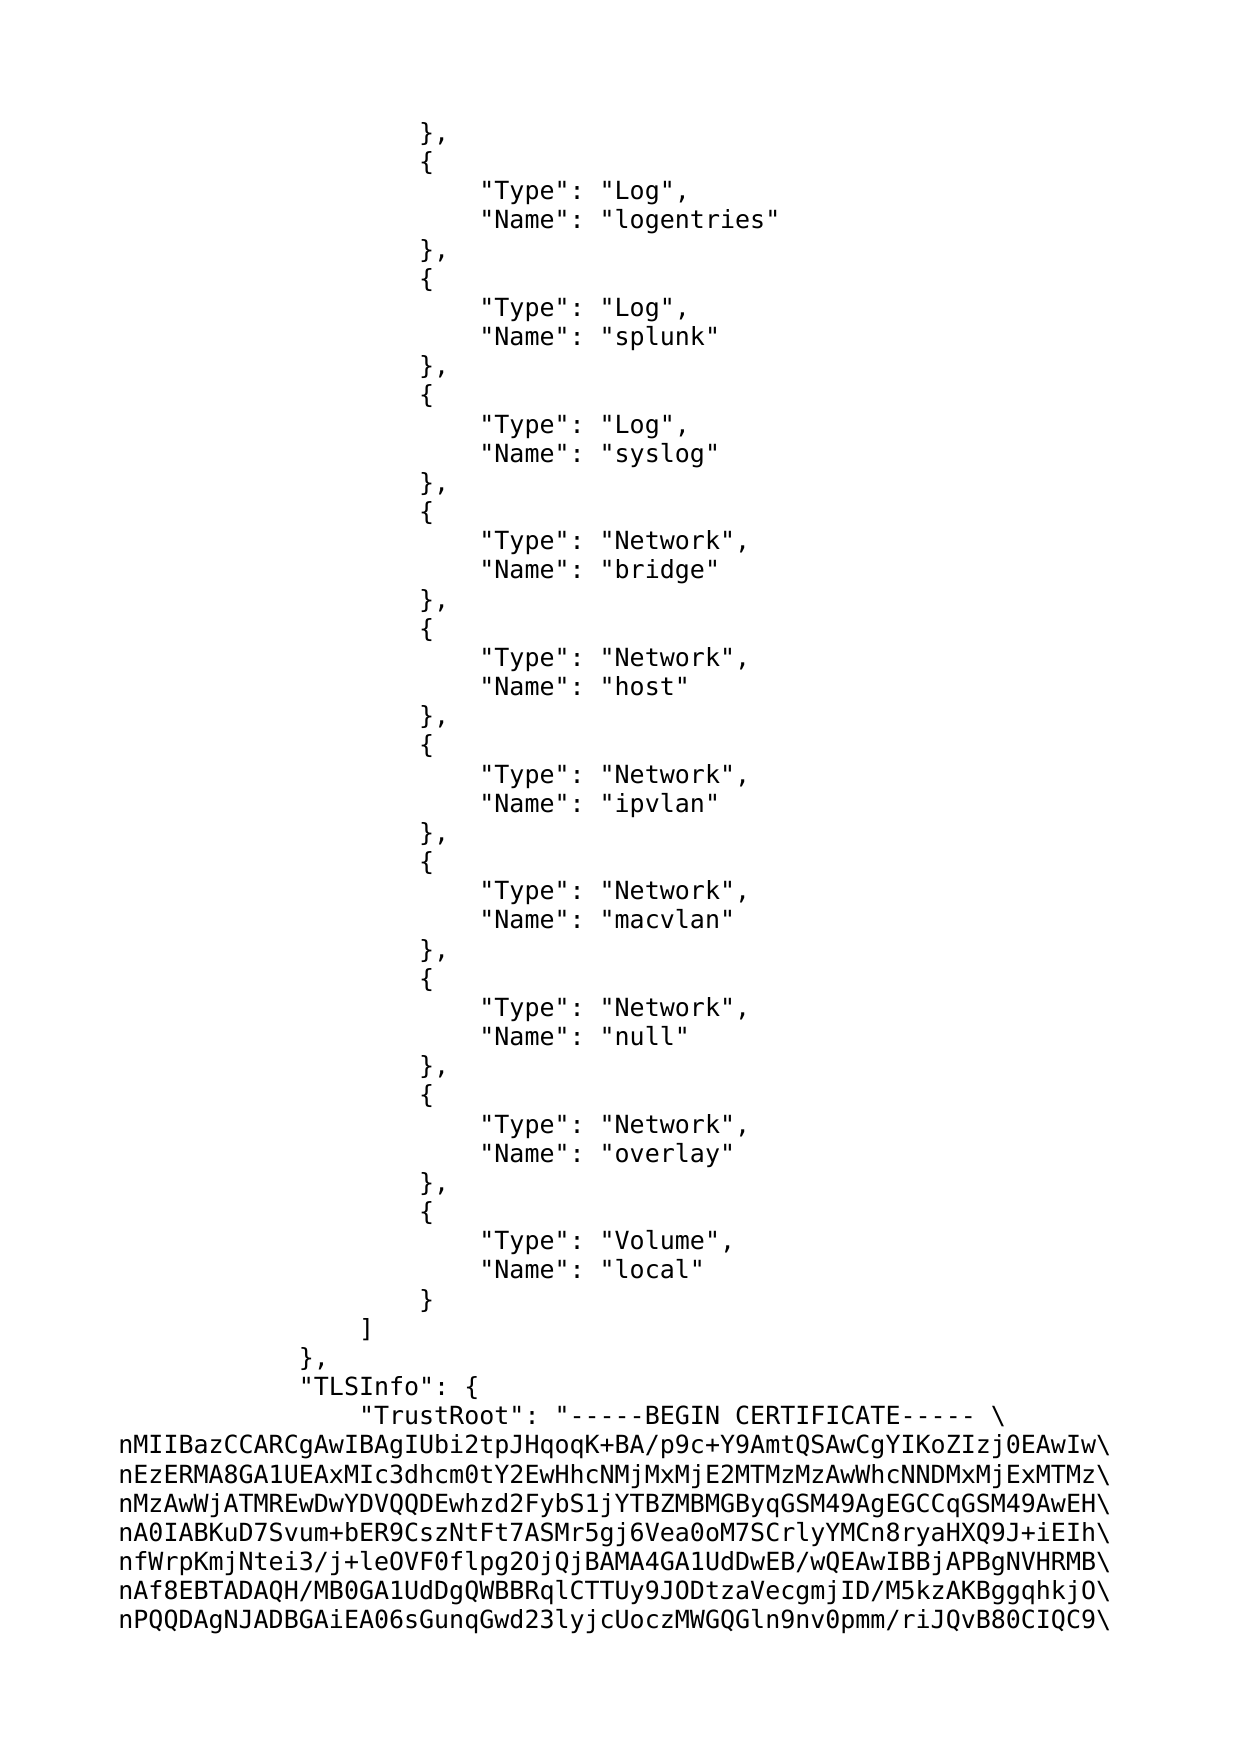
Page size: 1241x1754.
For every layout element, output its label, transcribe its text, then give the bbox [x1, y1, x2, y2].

text }, { "Type": "Log", "Name": "logentries" }, { "Type": "Log", "Name": "splunk" }, { "Type": "Log", "Name": "syslog" }, { "Type": "Network", "Name": "bridge" }, { "Type": "Network", "Name": "host" }, { "Type": "Network", "Name": "ipvlan" }, { "Type": "Network", "Name": "macvlan" }, { "Type": "Network", "Name": "null" }, { "Type": "Network", "Name": "overlay" }, { "Type": "Volume", "Name": "local" } ] }, "TLSInfo": { "TrustRoot": "-----BEGIN CERTIFICATE----- \nMIIBazCCARCgAwIBAgIUbi2tpJHqoqK+BA/p9c+Y9AmtQSAwCgYIKoZIzj0EAwIw\nEzERMA8GA1UEAxMIc3dhcm0tY2EwHhcNMjMxMjE2MTMzMzAwWhcNNDMxMjExMTMz\nMzAwWjATMREwDwYDVQQDEwhzd2FybS1jYTBZMBMGByqGSM49AgEGCCqGSM49AwEH\nA0IABKuD7Svum+bER9CszNtFt7ASMr5gj6Vea0oM7SCrlyYMCn8ryaHXQ9J+iEIh\nfWrpKmjNtei3/j+leOVF0flpg2OjQjBAMA4GA1UdDwEB/wQEAwIBBjAPBgNVHRMB\nAf8EBTADAQH/MB0GA1UdDgQWBBRqlCTTUy9JODtzaVecgmjID/M5kzAKBggqhkjO\nPQQDAgNJADBGAiEA06sGunqGwd23lyjcUoczMWGQGln9nv0pmm/riJQvB80CIQC9\ [118, 118, 1122, 1635]
